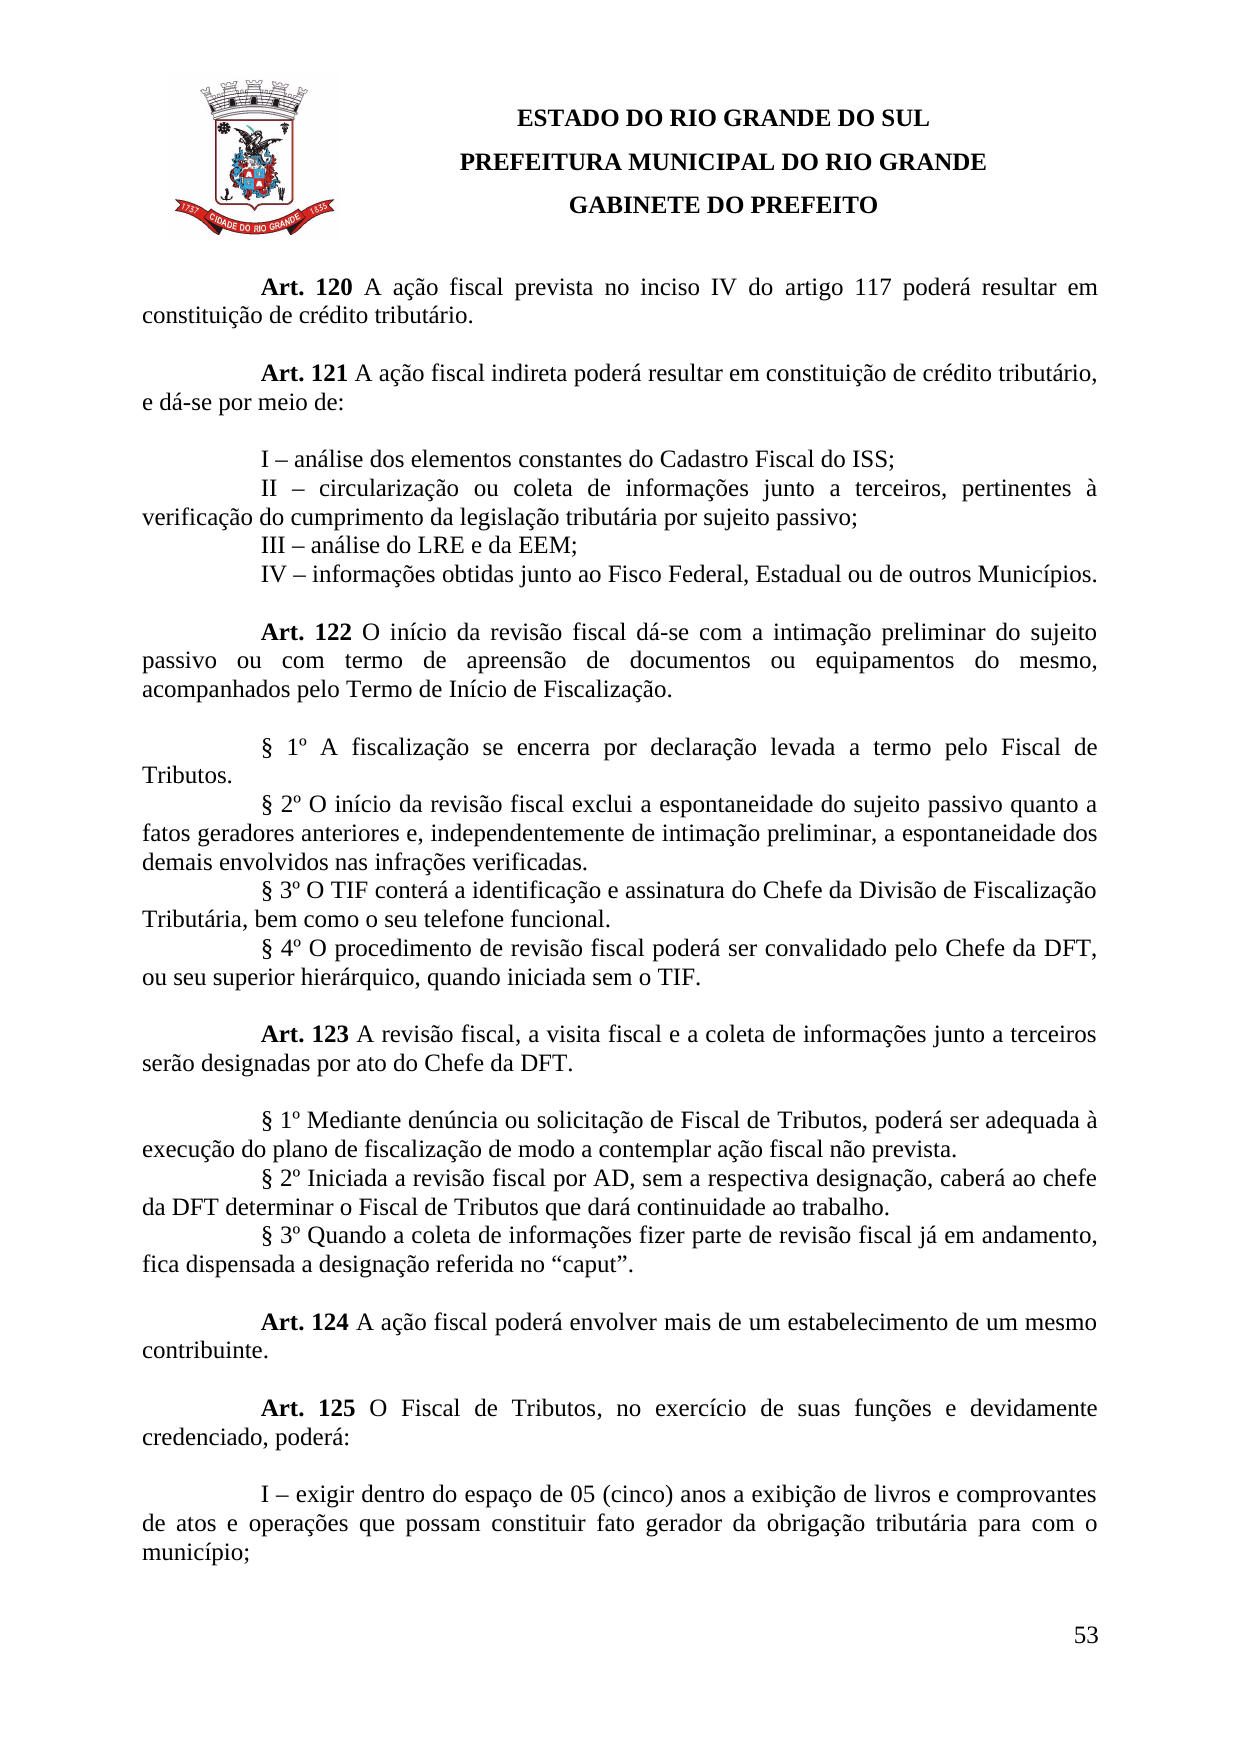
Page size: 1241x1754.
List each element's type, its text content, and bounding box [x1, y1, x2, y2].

text § 2º O início da revisão fiscal exclui a espontaneidade do sujeito passivo quanto a fatos geradores anteriores e, independentemente de intimação preliminar, a espontaneidade dos demais envolvidos nas infrações verificadas. [142, 789, 1098, 875]
text III – análise do LRE e da EEM; [142, 530, 1098, 559]
text Art. 122 O início da revisão fiscal dá-se com a intimação preliminar do sujeito passivo ou com termo de apreensão de documentos ou equipamentos do mesmo, acompanhados pelo Termo de Início de Fiscalização. [142, 617, 1098, 703]
text § 3º Quando a coleta de informações fizer parte de revisão fiscal já em andamento, fica dispensada a designação referida no “caput”. [142, 1220, 1098, 1278]
text § 4º O procedimento de revisão fiscal poderá ser convalidado pelo Chefe da DFT, ou seu superior hierárquico, quando iniciada sem o TIF. [142, 933, 1098, 990]
text Art. 123 A revisão fiscal, a visita fiscal e a coleta de informações junto a terceiros serão designadas por ato do Chefe da DFT. [142, 1019, 1098, 1077]
text Art. 125 O Fiscal de Tributos, no exercício de suas funções e devidamente credenciado, poderá: [142, 1393, 1098, 1450]
text Art. 124 A ação fiscal poderá envolver mais de um estabelecimento de um mesmo contribuinte. [142, 1307, 1098, 1364]
text § 1º A fiscalização se encerra por declaração levada a termo pelo Fiscal de Tributos. [142, 732, 1098, 789]
picture [169, 73, 340, 242]
text Art. 120 A ação fiscal prevista no inciso IV do artigo 117 poderá resultar em constituição de crédito tributário. [142, 272, 1098, 329]
text § 1º Mediante denúncia ou solicitação de Fiscal de Tributos, poderá ser adequada à execução do plano de fiscalização de modo a contemplar ação fiscal não prevista. [142, 1105, 1098, 1163]
text I – exigir dentro do espaço de 05 (cinco) anos a exibição de livros e comprovantes de atos e operações que possam constituir fato gerador da obrigação tributária para com o município; [142, 1479, 1098, 1565]
text § 3º O TIF conterá a identificação e assinatura do Chefe da Divisão de Fiscalização Tributária, bem como o seu telefone funcional. [142, 875, 1098, 933]
text § 2º Iniciada a revisão fiscal por AD, sem a respectiva designação, caberá ao chefe da DFT determinar o Fiscal de Tributos que dará continuidade ao trabalho. [142, 1163, 1098, 1220]
text Art. 121 A ação fiscal indireta poderá resultar em constituição de crédito tributário, e dá-se por meio de: [142, 358, 1098, 415]
text I – análise dos elementos constantes do Cadastro Fiscal do ISS; [142, 444, 1098, 473]
text IV – informações obtidas junto ao Fisco Federal, Estadual ou de outros Municípios. [142, 559, 1098, 588]
text II – circularização ou coleta de informações junto a terceiros, pertinentes à verificação do cumprimento da legislação tributária por sujeito passivo; [142, 473, 1098, 530]
